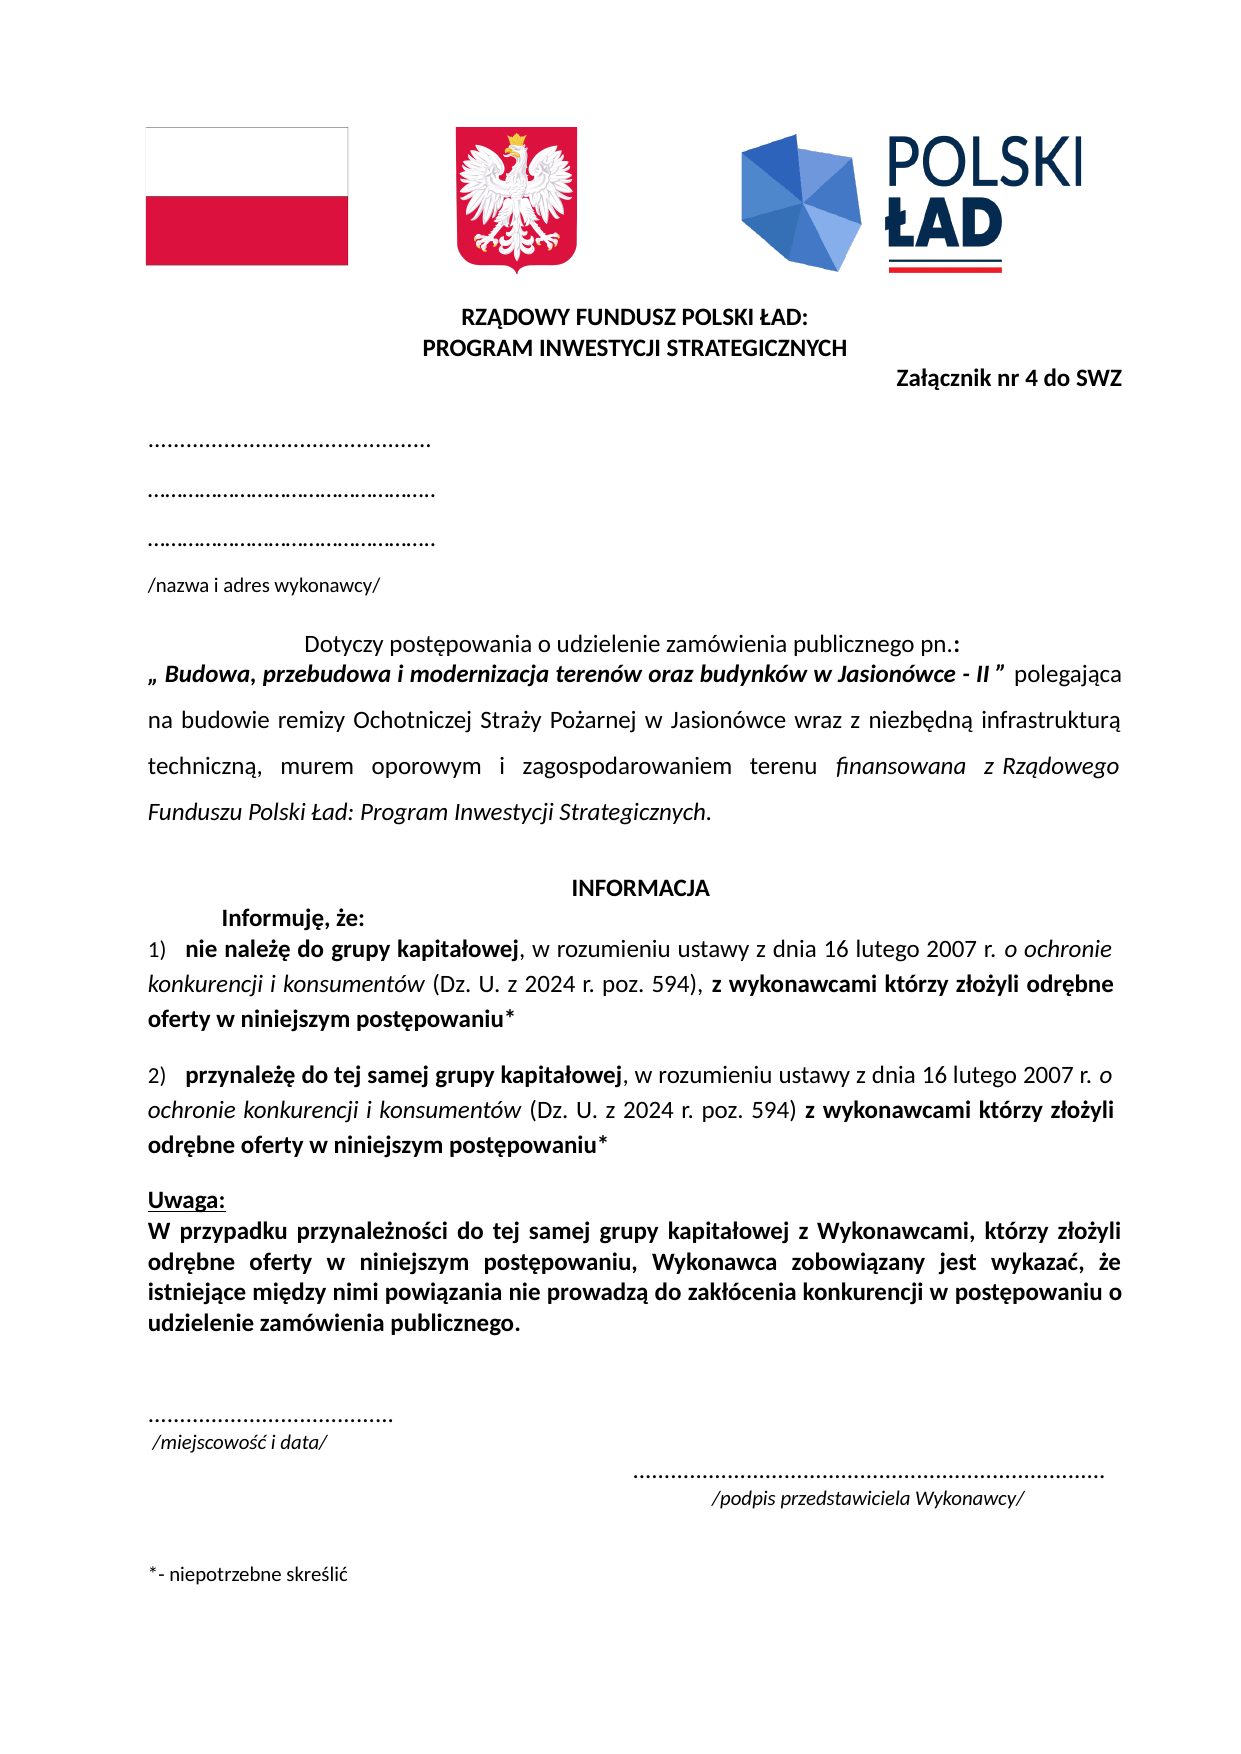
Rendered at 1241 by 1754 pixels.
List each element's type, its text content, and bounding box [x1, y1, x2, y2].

picture [145, 127, 578, 274]
list nie należę do grupy kapitałowej, w rozumieniu ustawy z dnia 16 lutego 2007 r. o ochronie konkurencji i konsumentów (Dz. U. z 2024 r. poz. 594), z wykonawcami którzy złożyli odrębne oferty w niniejszym postępowaniu* [148, 933, 1114, 1033]
text ............................................. [148, 423, 1122, 454]
list przynależę do tej samej grupy kapitałowej, w rozumieniu ustawy z dnia 16 lutego 2007 r. o ochronie konkurencji i konsumentów (Dz. U. z 2024 r. poz. 594) z wykonawcami którzy złożyli odrębne oferty w niniejszym postępowaniu* [148, 1059, 1114, 1159]
text ....................................... [148, 1398, 1122, 1429]
picture [741, 134, 1082, 273]
text /miejscowość i data/ [148, 1429, 1122, 1454]
text ………………………………………….. [148, 473, 1122, 503]
text RZĄDOWY FUNDUSZ POLSKI ŁAD: [148, 301, 1122, 332]
text /nazwa i adres wykonawcy/ [148, 572, 1122, 597]
text W przypadku przynależności do tej samej grupy kapitałowej z Wykonawcami, którzy złożyli odrębne oferty w niniejszym postępowaniu, Wykonawca zobowiązany jest wykazać, że istniejące między nimi powiązania nie prowadzą do zakłócenia konkurencji w postępowaniu o udzielenie zamówienia publicznego. [148, 1215, 1122, 1337]
text Informuję, że: [148, 902, 1114, 933]
text ………………………………………….. [148, 522, 1122, 553]
text PROGRAM INWESTYCJI STRATEGICZNYCH [148, 332, 1122, 362]
text Uwaga: [148, 1185, 1122, 1215]
text Załącznik nr 4 do SWZ [148, 362, 1122, 393]
text /podpis przedstawiciela Wykonawcy/ [616, 1485, 1122, 1510]
text INFORMACJA [148, 872, 1133, 902]
text *- niepotrzebne skreślić [148, 1561, 1122, 1586]
text Dotyczy postępowania o udzielenie zamówienia publicznego pn.: [148, 628, 1122, 658]
text ........................................................................... [616, 1454, 1122, 1485]
text „ Budowa, przebudowa i modernizacja terenów oraz budynków w Jasionówce - II ” polegająca na budowie remizy Ochotniczej Straży Pożarnej w Jasionówce wraz z niezbędną infrastrukturą techniczną, murem oporowym i zagospodarowaniem terenu finansowana z Rządowego Funduszu Polski Ład: Program Inwestycji Strategicznych. [148, 658, 1122, 826]
